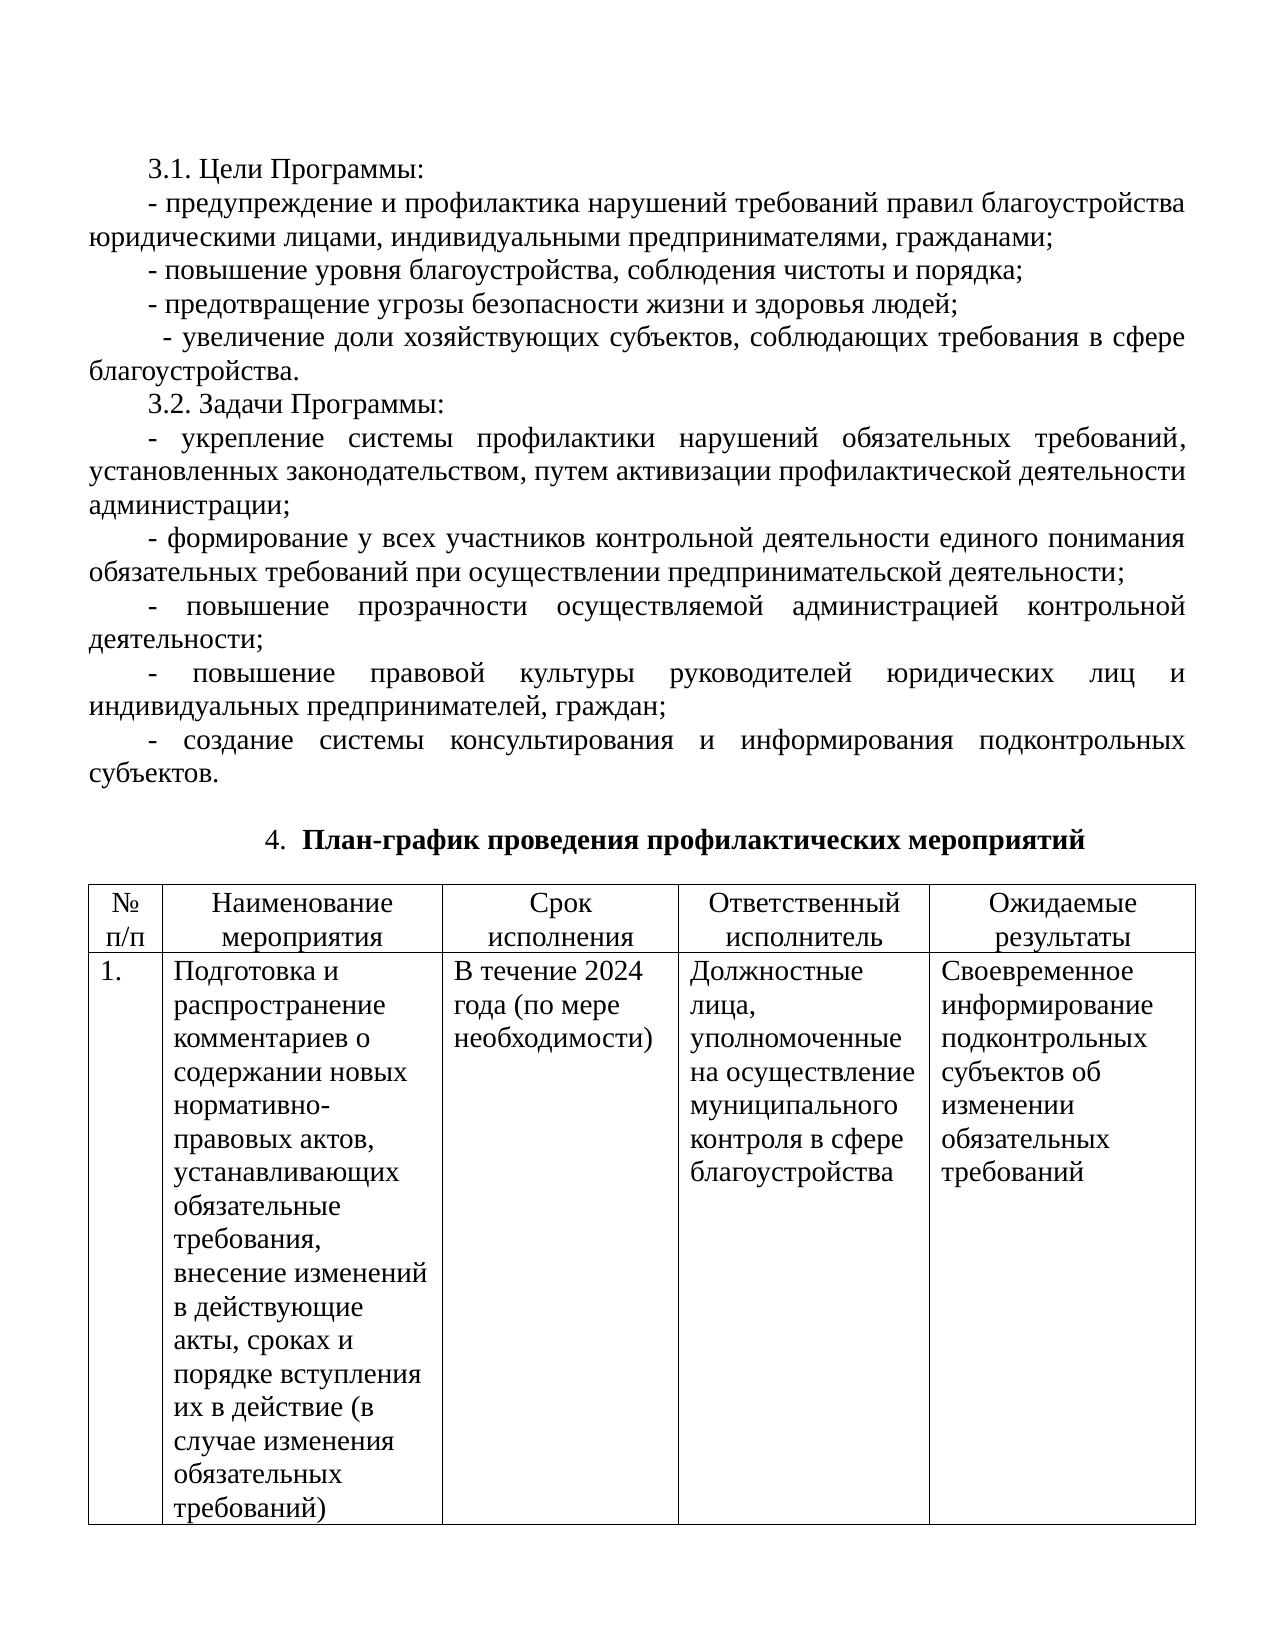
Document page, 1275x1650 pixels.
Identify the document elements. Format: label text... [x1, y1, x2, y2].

text - повышение уровня благоустройства, соблюдения чистоты и порядка; [89, 252, 1186, 286]
text - повышение прозрачности осуществляемой администрацией контрольной деятельности; [89, 588, 1186, 655]
text 3.2. Задачи Программы: [89, 386, 1186, 420]
table_cell 1. [89, 953, 162, 1523]
text - формирование у всех участников контрольной деятельности единого понимания обязательных требований при осуществлении предпринимательской деятельности; [89, 521, 1186, 588]
list План-график проведения профилактических мероприятий [164, 822, 1186, 856]
text - предотвращение угрозы безопасности жизни и здоровья людей; [89, 286, 1186, 319]
text - укрепление системы профилактики нарушений обязательных требований, установленных законодательством, путем активизации профилактической деятельности администрации; [89, 420, 1186, 521]
text - повышение правовой культуры руководителей юридических лиц и индивидуальных предпринимателей, граждан; [89, 655, 1186, 722]
text 3.1. Цели Программы: [89, 152, 1186, 185]
table_cell В течение 2024 года (по мере необходимости) [443, 953, 678, 1523]
table_cell Подготовка и распространение комментариев о содержании новых нормативно-правовых актов, устанавливающих обязательные требования, внесение изменений в действующие акты, сроках и порядке вступления их в действие (в случае изменения обязательных требований) [163, 953, 442, 1523]
table_cell Должностные лица, уполномоченные на осуществление муниципального контроля в сфере благоустройства [679, 953, 929, 1523]
table_header № п/п [89, 885, 162, 952]
table_header Наименование мероприятия [163, 885, 442, 952]
text - создание системы консультирования и информирования подконтрольных субъектов. [89, 722, 1186, 789]
table_cell Своевременное информирование подконтрольных субъектов об изменении обязательных требований [930, 953, 1195, 1523]
text - увеличение доли хозяйствующих субъектов, соблюдающих требования в сфере благоустройства. [89, 319, 1186, 386]
table_header Срок исполнения [443, 885, 678, 952]
text - предупреждение и профилактика нарушений требований правил благоустройства юридическими лицами, индивидуальными предпринимателями, гражданами; [89, 185, 1186, 252]
table_header Ожидаемые результаты [930, 885, 1195, 952]
table_header Ответственный исполнитель [679, 885, 929, 952]
